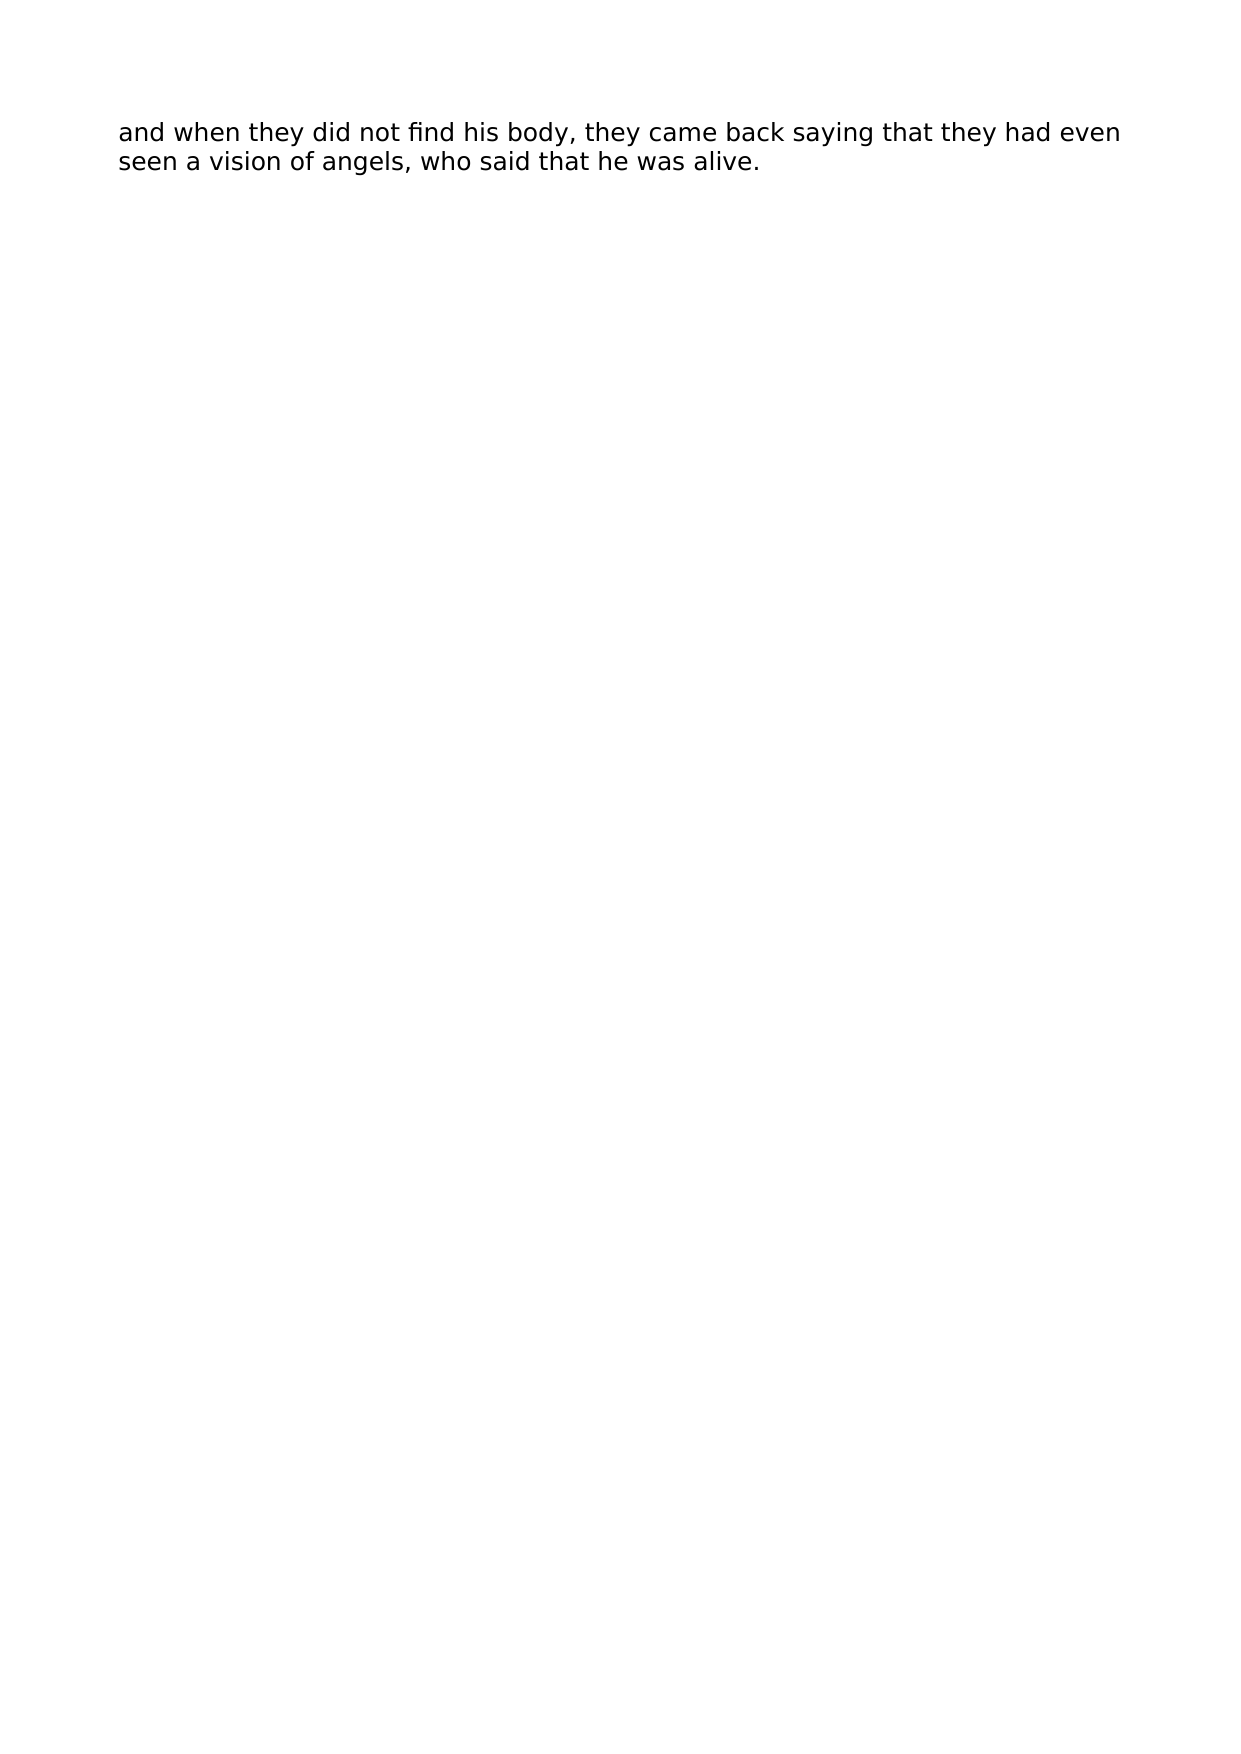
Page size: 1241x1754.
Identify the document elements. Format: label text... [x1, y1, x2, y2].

text and when they did not find his body, they came back saying that they had even seen a vision of angels, who said that he was alive. [118, 118, 1122, 176]
